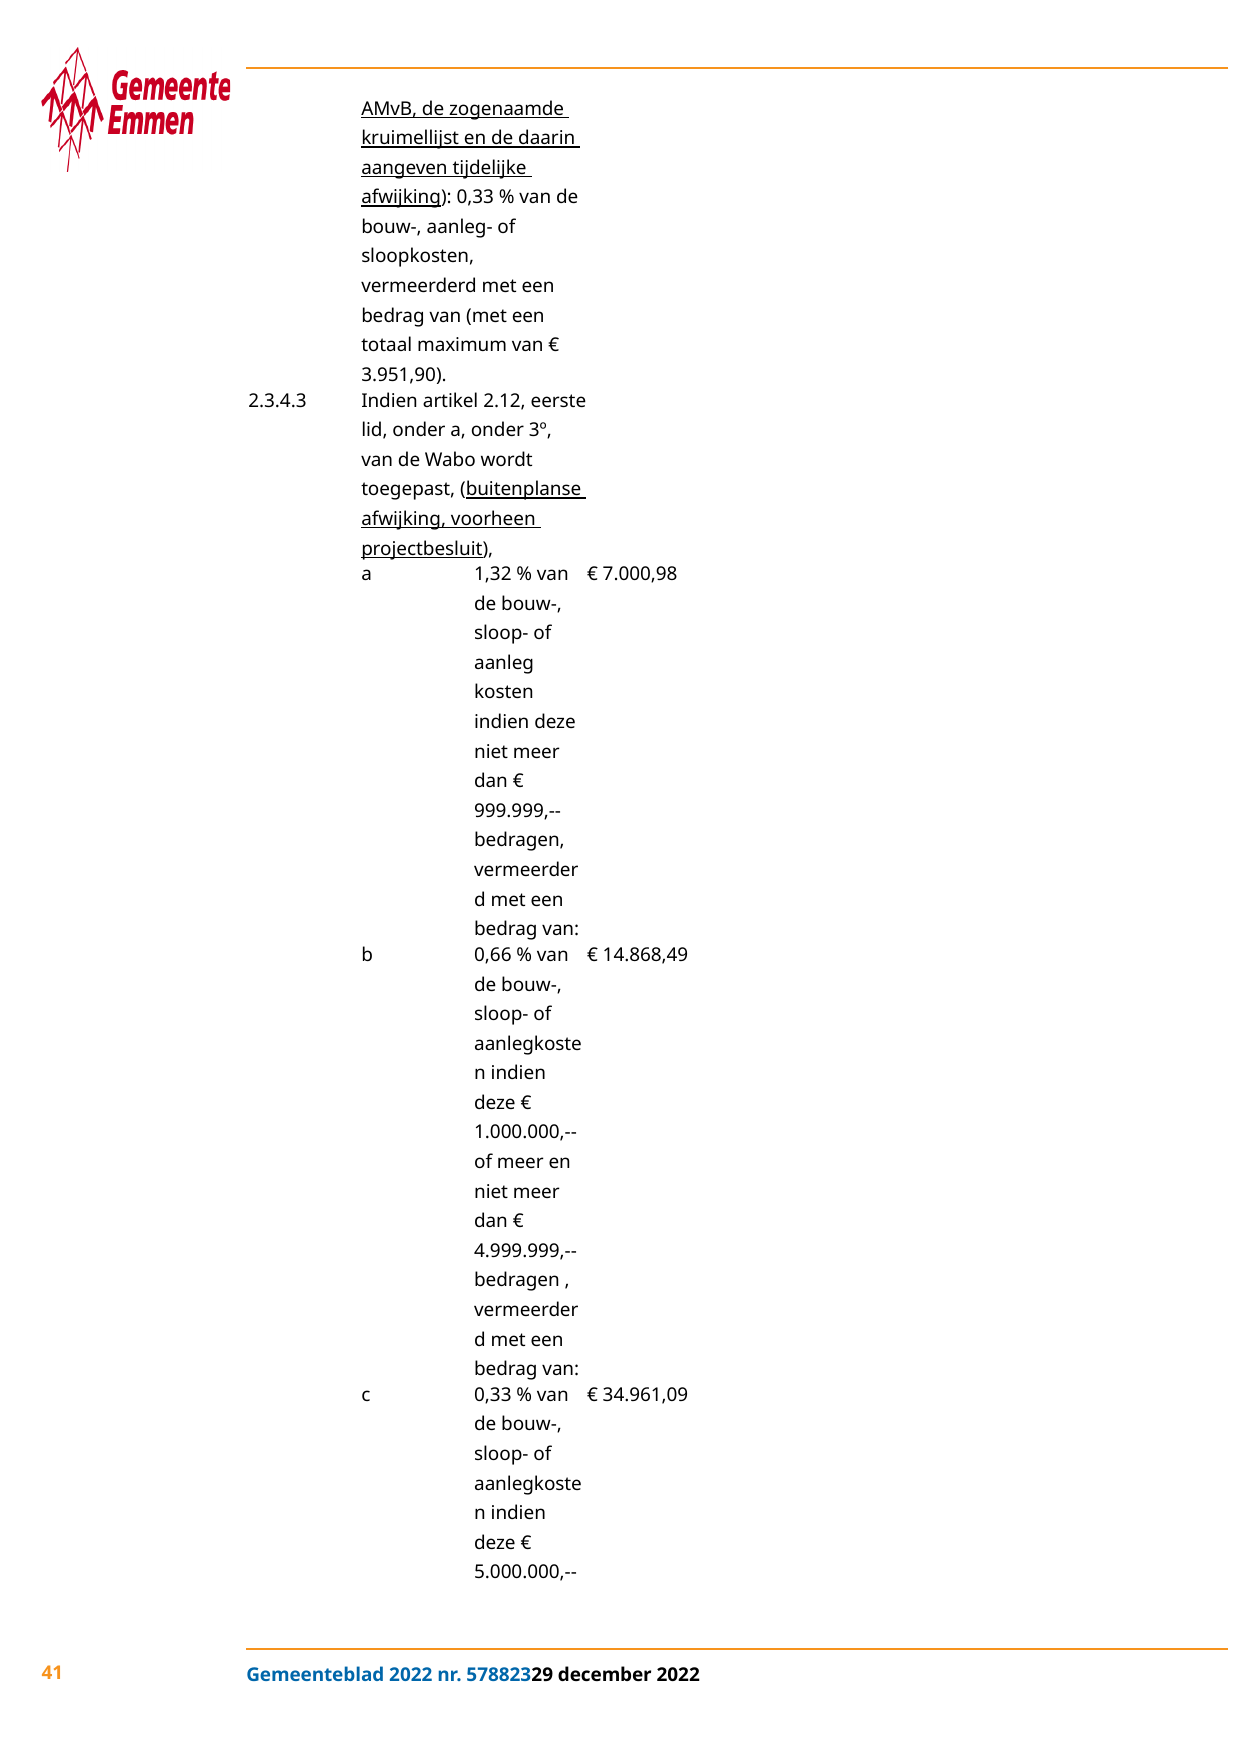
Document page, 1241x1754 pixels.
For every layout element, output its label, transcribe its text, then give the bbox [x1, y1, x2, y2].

table_cell c [361, 1381, 474, 1584]
table_cell € 34.961,09 [587, 1381, 700, 1584]
table_cell AMvB, de zogenaamde kruimellijst en de daarin aangeven tijdelijke afwijking): 0,33 % van de bouw-, aanleg- of sloopkosten, vermeerderd met een bedrag van (met een totaal maximum van € 3.951,90). [361, 95, 587, 387]
table_cell [248, 941, 361, 1381]
table_cell 0,33 % van de bouw-, sloop- of aanlegkosten indien deze € 5.000.000,-- [474, 1381, 587, 1584]
table_cell 1,32 % van de bouw-, sloop- of aanleg kosten indien deze niet meer dan € 999.999,-- bedragen, vermeerderd met een bedrag van: [474, 560, 587, 941]
table_cell b [361, 941, 474, 1381]
table_cell a [361, 560, 474, 941]
picture [41, 47, 231, 172]
table_cell 2.3.4.3 [248, 387, 361, 560]
table_cell [248, 95, 361, 387]
table_cell 0,66 % van de bouw-, sloop- of aanlegkosten indien deze € 1.000.000,-- of meer en niet meer dan € 4.999.999,-- bedragen , vermeerderd met een bedrag van: [474, 941, 587, 1381]
table_cell [248, 1381, 361, 1584]
table_cell € 7.000,98 [587, 560, 700, 941]
table_cell € 14.868,49 [587, 941, 700, 1381]
table_cell [587, 95, 700, 387]
table_cell [248, 560, 361, 941]
table_cell [587, 387, 700, 560]
table_cell Indien artikel 2.12, eerste lid, onder a, onder 3º, van de Wabo wordt toegepast, (buitenplanse afwijking, voorheen projectbesluit), [361, 387, 587, 560]
